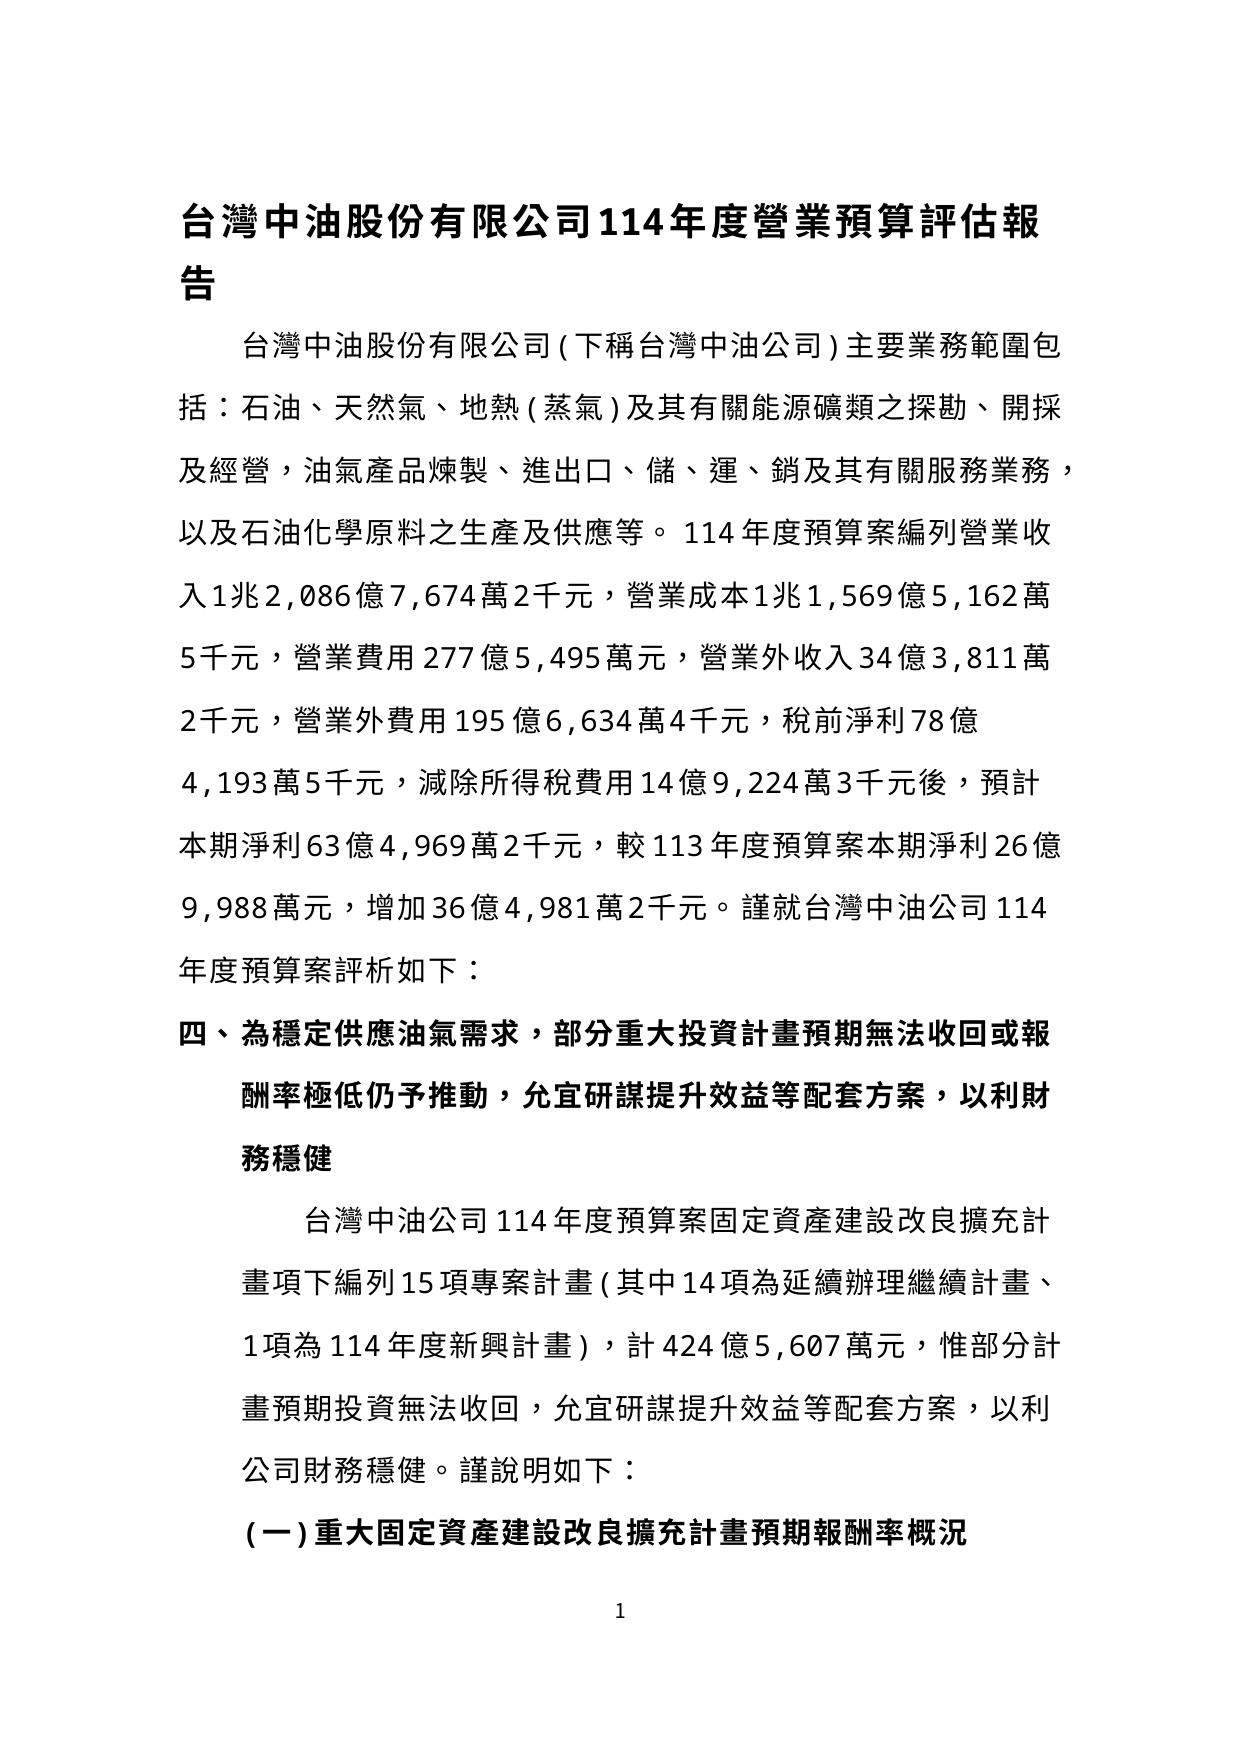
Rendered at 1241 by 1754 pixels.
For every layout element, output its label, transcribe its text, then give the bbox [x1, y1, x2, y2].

text 台灣中油股份有限公司(下稱台灣中油公司)主要業務範圍包括：石油、天然氣、地熱(蒸氣)及其有關能源礦類之探勘、開採及經營，油氣產品煉製、進出口、儲、運、銷及其有關服務業務，以及石油化學原料之生產及供應等。114年度預算案編列營業收入1兆2,086億7,674萬2千元，營業成本1兆1,569億5,162萬5千元，營業費用277億5,495萬元，營業外收入34億3,811萬2千元，營業外費用195億6,634萬4千元，稅前淨利78億4,193萬5千元，減除所得稅費用14億9,224萬3千元後，預計本期淨利63億4,969萬2千元，較113年度預算案本期淨利26億9,988萬元，增加36億4,981萬2千元。謹就台灣中油公司114年度預算案評析如下： [177, 302, 1063, 990]
text (一)重大固定資產建設改良擴充計畫預期報酬率概況 [236, 1490, 1063, 1552]
text 四、為穩定供應油氣需求，部分重大投資計畫預期無法收回或報酬率極低仍予推動，允宜研謀提升效益等配套方案，以利財務穩健 [177, 990, 1063, 1177]
text 台灣中油股份有限公司114年度營業預算評估報告 [177, 177, 1063, 302]
text 台灣中油公司114年度預算案固定資產建設改良擴充計畫項下編列15項專案計畫(其中14項為延續辦理繼續計畫、1項為114年度新興計畫)，計424億5,607萬元，惟部分計畫預期投資無法收回，允宜研謀提升效益等配套方案，以利公司財務穩健。謹說明如下： [236, 1177, 1063, 1490]
